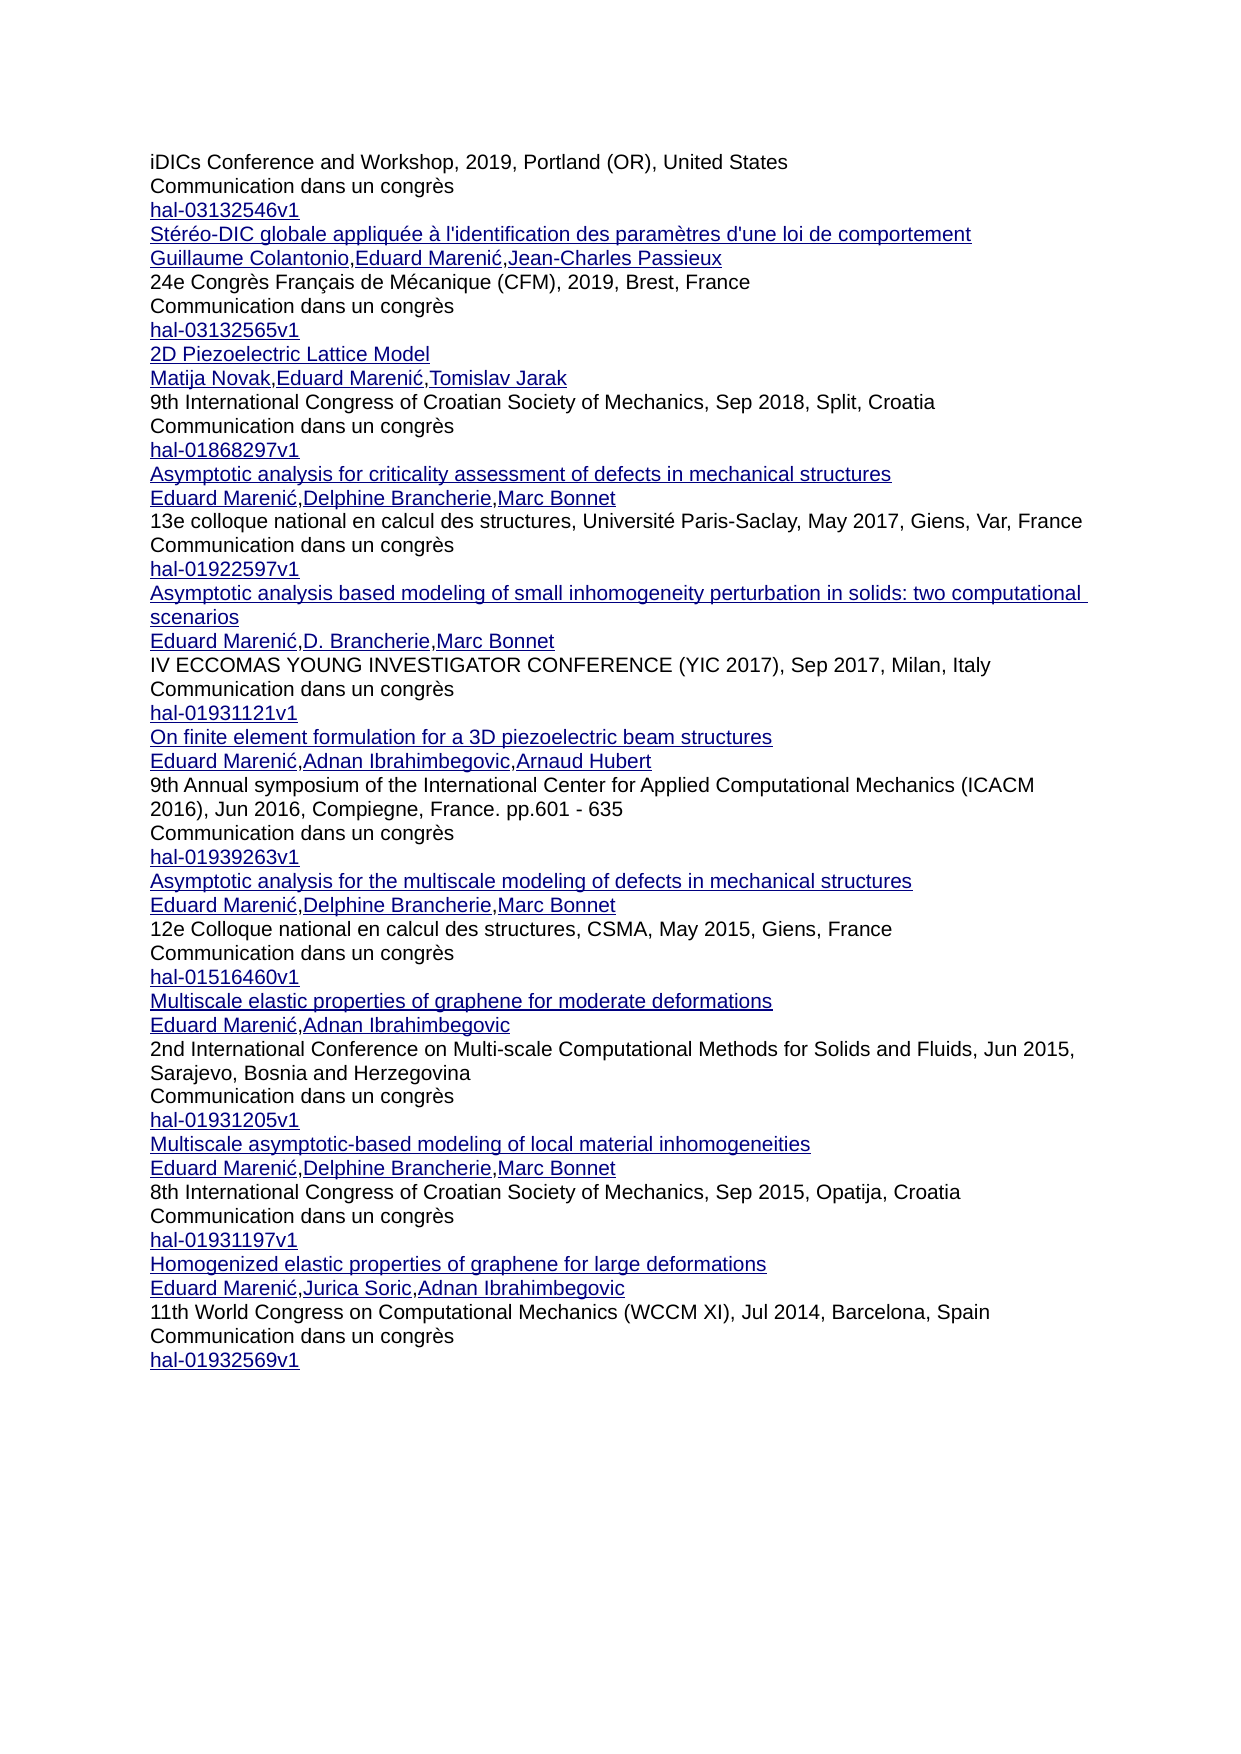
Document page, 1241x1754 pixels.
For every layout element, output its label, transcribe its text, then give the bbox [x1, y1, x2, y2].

table_cell Multiscale elastic properties of graphene for moderate deformations Eduard Marenić,Adnan Ibrahimbegovic 2nd International Conference on Multi-scale Computational Methods for Solids and Fluids, Jun 2015, Sarajevo, Bosnia and Herzegovina Communication dans un congrès hal-01931205v1 [150, 989, 1090, 1132]
table_cell iDICs Conference and Workshop, 2019, Portland (OR), United States Communication dans un congrès hal-03132546v1 [150, 150, 1090, 222]
table_cell Homogenized elastic properties of graphene for large deformations Eduard Marenić,Jurica Soric,Adnan Ibrahimbegovic 11th World Congress on Computational Mechanics (WCCM XI), Jul 2014, Barcelona, Spain Communication dans un congrès hal-01932569v1 [150, 1252, 1090, 1372]
table_cell Multiscale asymptotic-based modeling of local material inhomogeneities Eduard Marenić,Delphine Brancherie,Marc Bonnet 8th International Congress of Croatian Society of Mechanics, Sep 2015, Opatija, Croatia Communication dans un congrès hal-01931197v1 [150, 1132, 1090, 1252]
table_cell Asymptotic analysis for the multiscale modeling of defects in mechanical structures Eduard Marenić,Delphine Brancherie,Marc Bonnet 12e Colloque national en calcul des structures, CSMA, May 2015, Giens, France Communication dans un congrès hal-01516460v1 [150, 869, 1090, 988]
table_cell On finite element formulation for a 3D piezoelectric beam structures Eduard Marenić,Adnan Ibrahimbegovic,Arnaud Hubert 9th Annual symposium of the International Center for Applied Computational Mechanics (ICACM 2016), Jun 2016, Compiegne, France. pp.601 - 635 Communication dans un congrès hal-01939263v1 [150, 725, 1090, 869]
table_cell Asymptotic analysis for criticality assessment of defects in mechanical structures Eduard Marenić,Delphine Brancherie,Marc Bonnet 13e colloque national en calcul des structures, Université Paris-Saclay, May 2017, Giens, Var, France Communication dans un congrès hal-01922597v1 [150, 461, 1090, 581]
table_cell 2D Piezoelectric Lattice Model Matija Novak,Eduard Marenić,Tomislav Jarak 9th International Congress of Croatian Society of Mechanics, Sep 2018, Split, Croatia Communication dans un congrès hal-01868297v1 [150, 342, 1090, 461]
table_cell Stéréo-DIC globale appliquée à l'identification des paramètres d'une loi de comportement Guillaume Colantonio,Eduard Marenić,Jean-Charles Passieux 24e Congrès Français de Mécanique (CFM), 2019, Brest, France Communication dans un congrès hal-03132565v1 [150, 222, 1090, 342]
table_cell Asymptotic analysis based modeling of small inhomogeneity perturbation in solids: two computational scenarios Eduard Marenić,D. Brancherie,Marc Bonnet IV ECCOMAS YOUNG INVESTIGATOR CONFERENCE (YIC 2017), Sep 2017, Milan, Italy Communication dans un congrès hal-01931121v1 [150, 581, 1090, 725]
